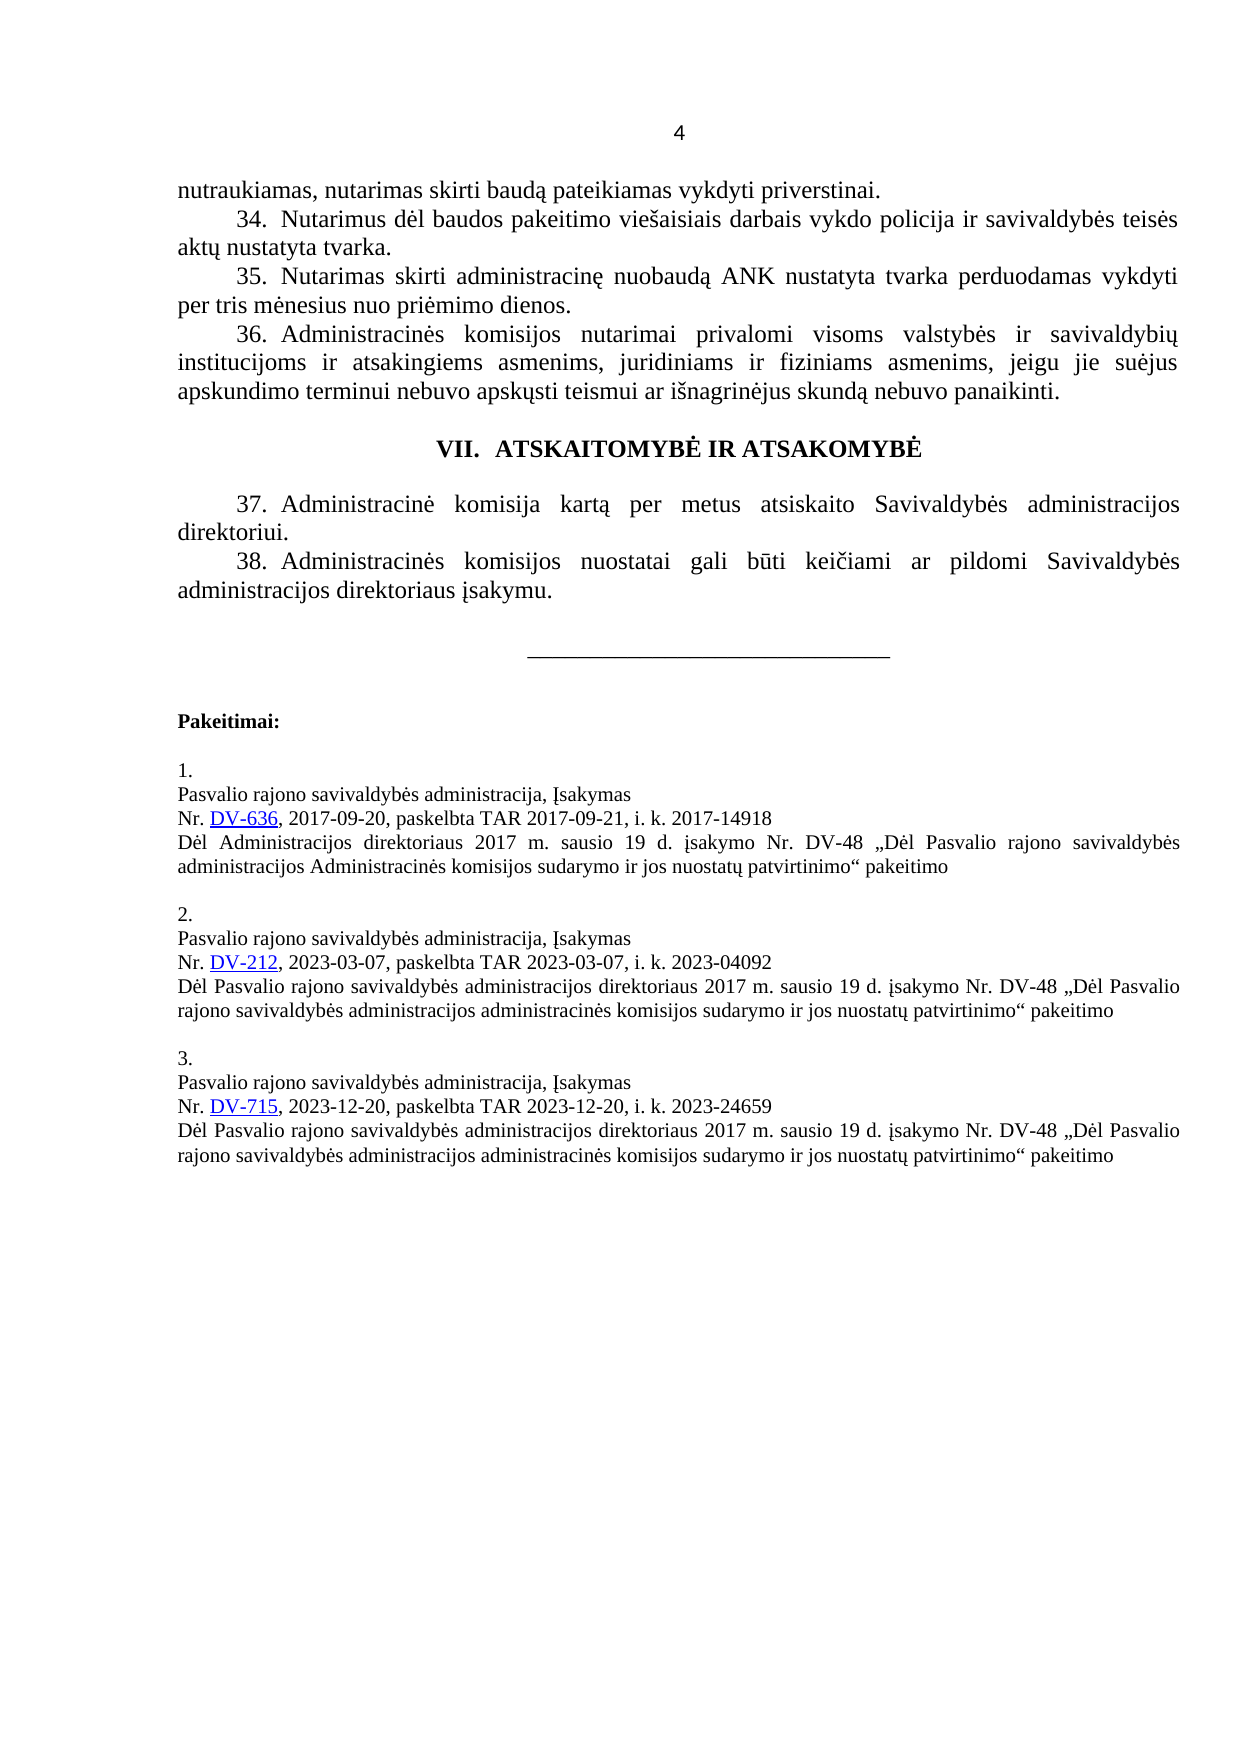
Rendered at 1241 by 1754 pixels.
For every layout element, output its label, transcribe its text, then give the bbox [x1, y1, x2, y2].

text 37. Administracinė komisija kartą per metus atsiskaito Savivaldybės administracijos direktoriui. [177, 489, 1181, 546]
text Pasvalio rajono savivaldybės administracija, Įsakymas [177, 782, 1181, 806]
text Dėl Pasvalio rajono savivaldybės administracijos direktoriaus 2017 m. sausio 19 d. įsakymo Nr. DV-48 „Dėl Pasvalio rajono savivaldybės administracijos administracinės komisijos sudarymo ir jos nuostatų patvirtinimo“ pakeitimo [177, 1118, 1181, 1167]
text Nr. DV-636, 2017-09-20, paskelbta TAR 2017-09-21, i. k. 2017-14918 [177, 806, 1181, 830]
text Pasvalio rajono savivaldybės administracija, Įsakymas [177, 1070, 1181, 1094]
text 34. Nutarimus dėl baudos pakeitimo viešaisiais darbais vykdo policija ir savivaldybės teisės aktų nustatyta tvarka. [177, 204, 1179, 261]
text 38. Administracinės komisijos nuostatai gali būti keičiami ar pildomi Savivaldybės administracijos direktoriaus įsakymu. [177, 546, 1181, 604]
text Pasvalio rajono savivaldybės administracija, Įsakymas [177, 926, 1181, 950]
text Pakeitimai: [177, 709, 1181, 733]
text 2. [177, 902, 1181, 926]
text nutraukiamas, nutarimas skirti baudą pateikiamas vykdyti priverstinai. [177, 175, 1179, 204]
text 1. [177, 757, 1181, 782]
text Nr. DV-212, 2023-03-07, paskelbta TAR 2023-03-07, i. k. 2023-04092 [177, 950, 1181, 974]
text VII. ATSKAITOMYBĖ IR ATSAKOMYBĖ [177, 434, 1181, 462]
text Dėl Administracijos direktoriaus 2017 m. sausio 19 d. įsakymo Nr. DV-48 „Dėl Pasvalio rajono savivaldybės administracijos Administracinės komisijos sudarymo ir jos nuostatų patvirtinimo“ pakeitimo [177, 830, 1181, 878]
text 36. Administracinės komisijos nutarimai privalomi visoms valstybės ir savivaldybių institucijoms ir atsakingiems asmenims, juridiniams ir fiziniams asmenims, jeigu jie suėjus apskundimo terminui nebuvo apskųsti teismui ar išnagrinėjus skundą nebuvo panaikinti. [177, 319, 1179, 405]
text 35. Nutarimas skirti administracinę nuobaudą ANK nustatyta tvarka perduodamas vykdyti per tris mėnesius nuo priėmimo dienos. [177, 261, 1179, 319]
text Dėl Pasvalio rajono savivaldybės administracijos direktoriaus 2017 m. sausio 19 d. įsakymo Nr. DV-48 „Dėl Pasvalio rajono savivaldybės administracijos administracinės komisijos sudarymo ir jos nuostatų patvirtinimo“ pakeitimo [177, 974, 1181, 1022]
text 3. [177, 1046, 1181, 1070]
text _____________________________ [236, 632, 1181, 661]
text Nr. DV-715, 2023-12-20, paskelbta TAR 2023-12-20, i. k. 2023-24659 [177, 1094, 1181, 1118]
